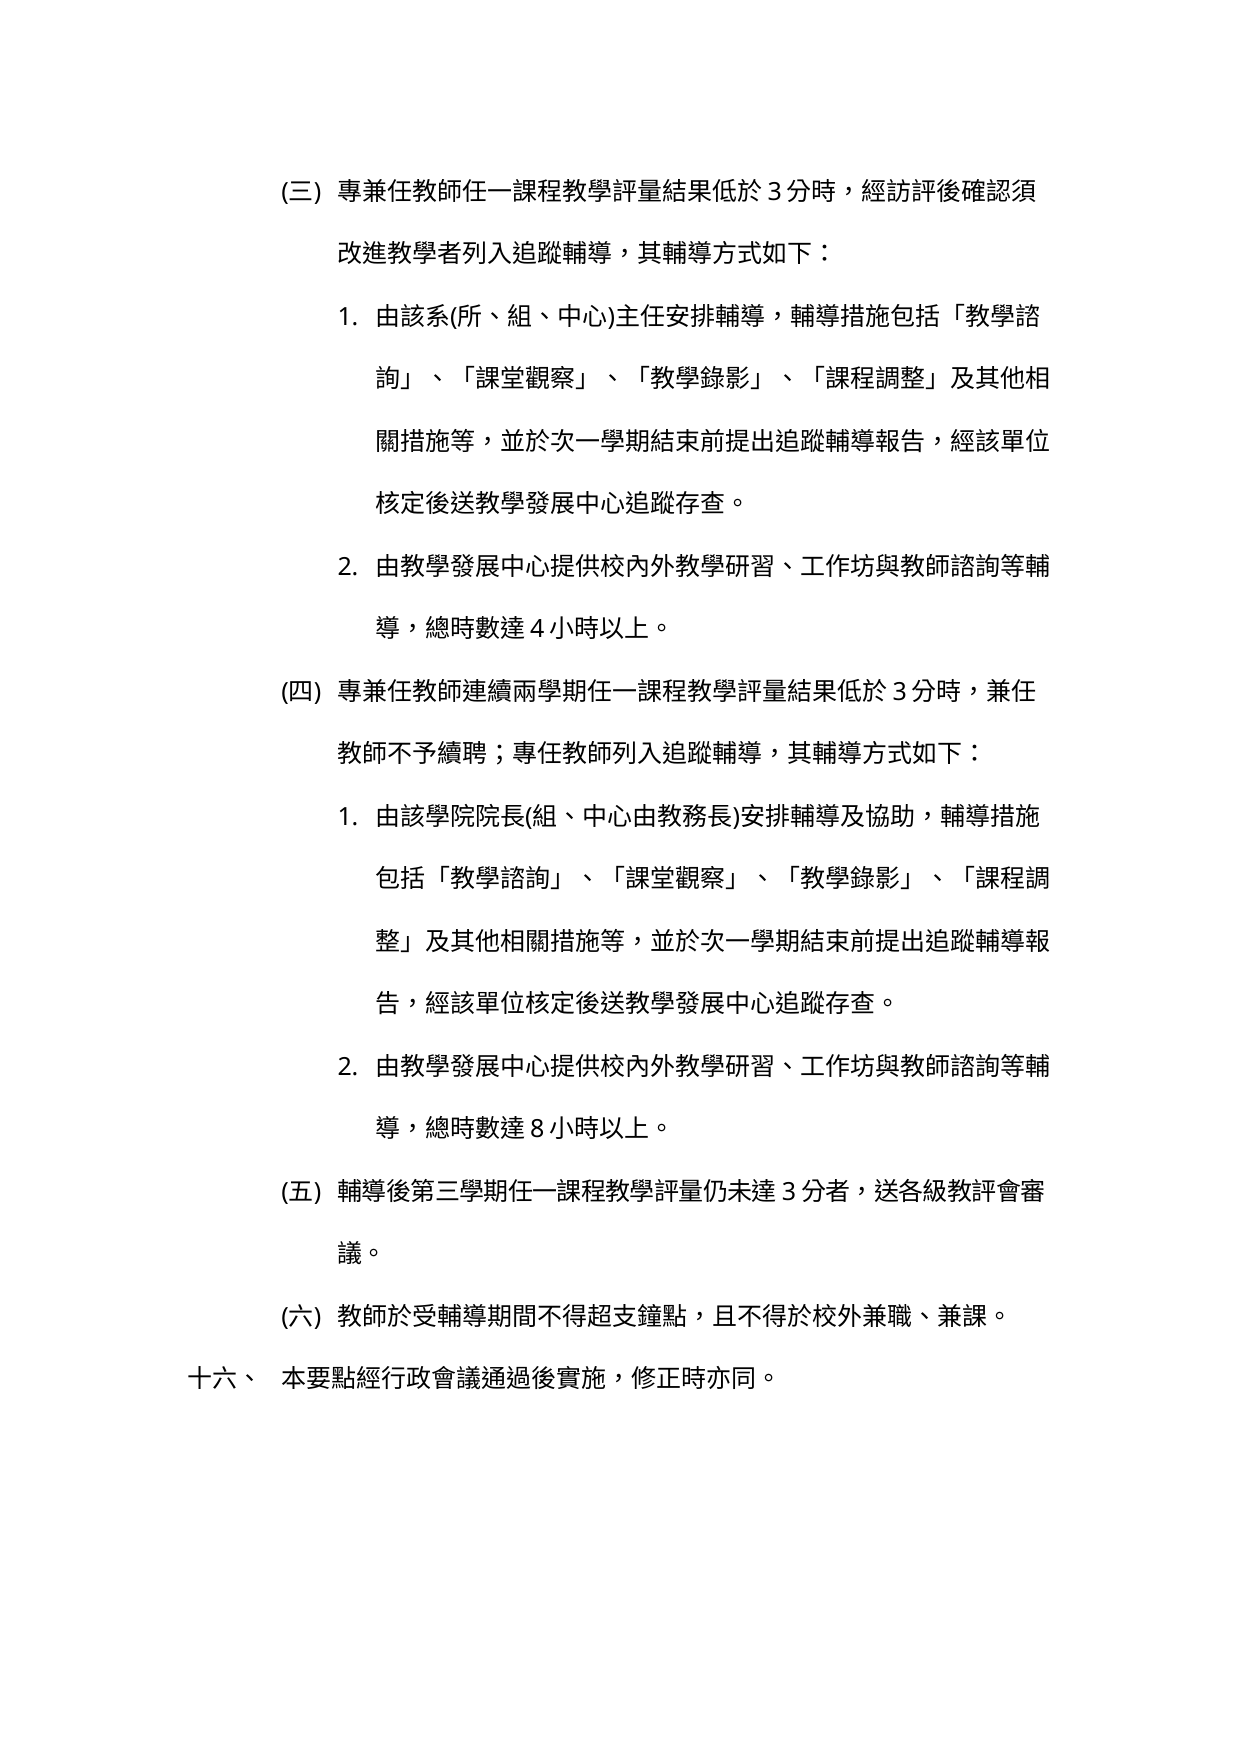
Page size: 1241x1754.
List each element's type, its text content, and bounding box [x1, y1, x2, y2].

list 輔導後第三學期任一課程教學評量仍未達3分者，送各級教評會審議。 [281, 1158, 1053, 1283]
list 專兼任教師連續兩學期任一課程教學評量結果低於3分時，兼任教師不予續聘；專任教師列入追蹤輔導，其輔導方式如下： [281, 658, 1053, 783]
list 由該系(所、組、中心)主任安排輔導，輔導措施包括「教學諮詢」、「課堂觀察」、「教學錄影」、「課程調整」及其他相關措施等，並於次一學期結束前提出追蹤輔導報告，經該單位核定後送教學發展中心追蹤存查。 [337, 283, 1053, 533]
list 教師於受輔導期間不得超支鐘點，且不得於校外兼職、兼課。 [281, 1283, 1053, 1346]
list 專兼任教師任一課程教學評量結果低於3分時，經訪評後確認須改進教學者列入追蹤輔導，其輔導方式如下： [281, 158, 1053, 283]
list 由教學發展中心提供校內外教學研習、工作坊與教師諮詢等輔導，總時數達4小時以上。 [337, 533, 1053, 658]
list 由教學發展中心提供校內外教學研習、工作坊與教師諮詢等輔導，總時數達8小時以上。 [337, 1033, 1053, 1158]
list 由該學院院長(組、中心由教務長)安排輔導及協助，輔導措施包括「教學諮詢」、「課堂觀察」、「教學錄影」、「課程調整」及其他相關措施等，並於次一學期結束前提出追蹤輔導報告，經該單位核定後送教學發展中心追蹤存查。 [337, 783, 1053, 1033]
list 本要點經行政會議通過後實施，修正時亦同。 [187, 1346, 1053, 1408]
